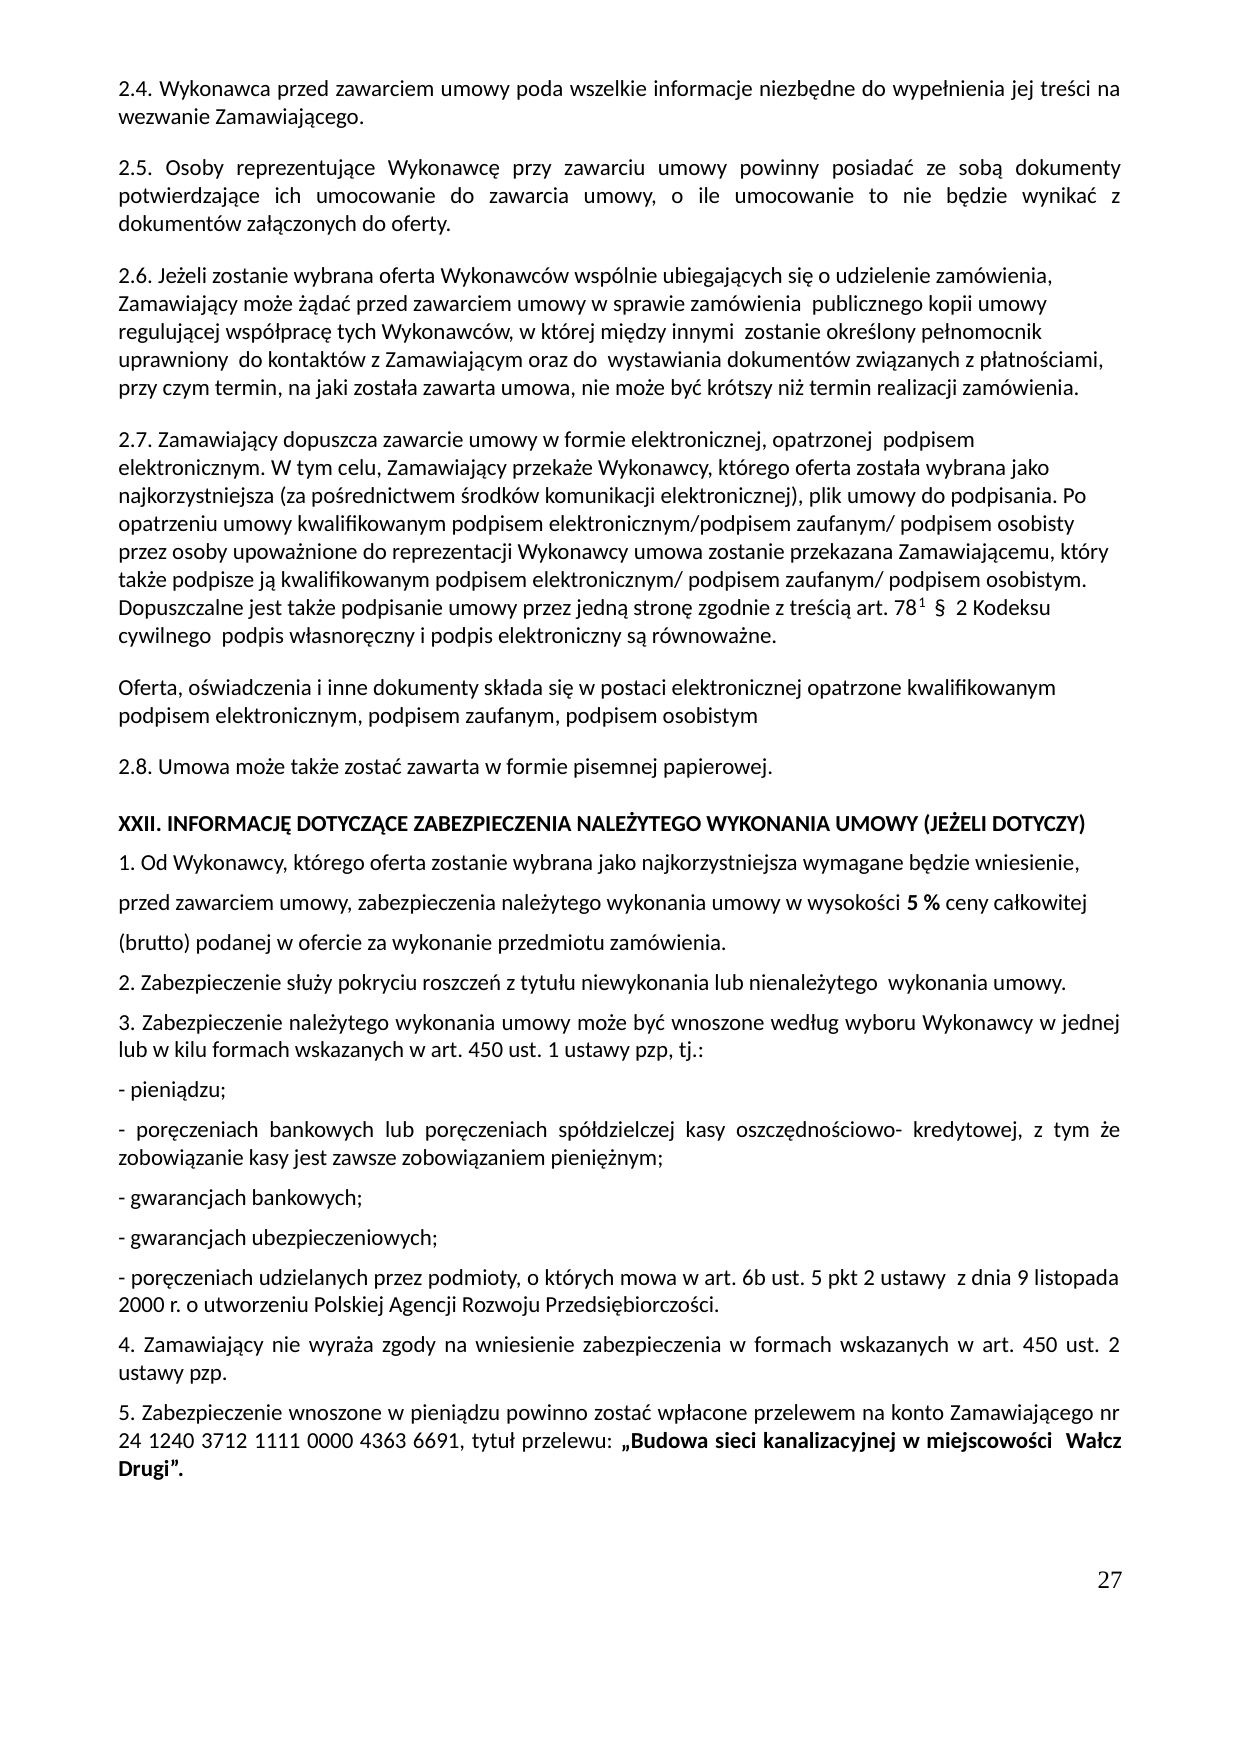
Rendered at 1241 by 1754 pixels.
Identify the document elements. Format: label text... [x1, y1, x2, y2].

text przed zawarciem umowy, zabezpieczenia należytego wykonania umowy w wysokości 5 % ceny całkowitej [118, 888, 1122, 916]
text 2.4. Wykonawca przed zawarciem umowy poda wszelkie informacje niezbędne do wypełnienia jej treści na wezwanie Zamawiającego. [118, 74, 1122, 130]
text - gwarancjach ubezpieczeniowych; [118, 1223, 1122, 1251]
text - poręczeniach bankowych lub poręczeniach spółdzielczej kasy oszczędnościowo- kredytowej, z tym że zobowiązanie kasy jest zawsze zobowiązaniem pieniężnym; [118, 1115, 1122, 1171]
text 5. Zabezpieczenie wnoszone w pieniądzu powinno zostać wpłacone przelewem na konto Zamawiającego nr 24 1240 3712 1111 0000 4363 6691, tytuł przelewu: „Budowa sieci kanalizacyjnej w miejscowości Wałcz Drugi”. [118, 1398, 1122, 1482]
text - pieniądzu; [118, 1075, 1122, 1103]
text 2.7. Zamawiający dopuszcza zawarcie umowy w formie elektronicznej, opatrzonej podpisem elektronicznym. W tym celu, Zamawiający przekaże Wykonawcy, którego oferta została wybrana jako najkorzystniejsza (za pośrednictwem środków komunikacji elektronicznej), plik umowy do podpisania. Po opatrzeniu umowy kwalifikowanym podpisem elektronicznym/podpisem zaufanym/ podpisem osobisty przez osoby upoważnione do reprezentacji Wykonawcy umowa zostanie przekazana Zamawiającemu, który także podpisze ją kwalifikowanym podpisem elektronicznym/ podpisem zaufanym/ podpisem osobistym. Dopuszczalne jest także podpisanie umowy przez jedną stronę zgodnie z treścią art. 781 § 2 Kodeksu cywilnego podpis własnoręczny i podpis elektroniczny są równoważne. [118, 425, 1122, 649]
text Oferta, oświadczenia i inne dokumenty składa się w postaci elektronicznej opatrzone kwalifikowanym podpisem elektronicznym, podpisem zaufanym, podpisem osobistym [118, 673, 1122, 729]
text 1. Od Wykonawcy, którego oferta zostanie wybrana jako najkorzystniejsza wymagane będzie wniesienie, [118, 848, 1122, 876]
text 2.6. Jeżeli zostanie wybrana oferta Wykonawców wspólnie ubiegających się o udzielenie zamówienia, Zamawiający może żądać przed zawarciem umowy w sprawie zamówienia publicznego kopii umowy regulującej współpracę tych Wykonawców, w której między innymi zostanie określony pełnomocnik uprawniony do kontaktów z Zamawiającym oraz do wystawiania dokumentów związanych z płatnościami, przy czym termin, na jaki została zawarta umowa, nie może być krótszy niż termin realizacji zamówienia. [118, 261, 1122, 401]
text XXII. INFORMACJĘ DOTYCZĄCE ZABEZPIECZENIA NALEŻYTEGO WYKONANIA UMOWY (JEŻELI DOTYCZY) [118, 809, 1122, 837]
text 2. Zabezpieczenie służy pokryciu roszczeń z tytułu niewykonania lub nienależytego wykonania umowy. [118, 968, 1122, 996]
text 4. Zamawiający nie wyraża zgody na wniesienie zabezpieczenia w formach wskazanych w art. 450 ust. 2 ustawy pzp. [118, 1330, 1122, 1386]
text 3. Zabezpieczenie należytego wykonania umowy może być wnoszone według wyboru Wykonawcy w jednej lub w kilu formach wskazanych w art. 450 ust. 1 ustawy pzp, tj.: [118, 1008, 1122, 1064]
text - gwarancjach bankowych; [118, 1183, 1122, 1211]
text 2.8. Umowa może także zostać zawarta w formie pisemnej papierowej. [118, 752, 1122, 780]
text - poręczeniach udzielanych przez podmioty, o których mowa w art. 6b ust. 5 pkt 2 ustawy z dnia 9 listopada 2000 r. o utworzeniu Polskiej Agencji Rozwoju Przedsiębiorczości. [118, 1263, 1122, 1319]
text 2.5. Osoby reprezentujące Wykonawcę przy zawarciu umowy powinny posiadać ze sobą dokumenty potwierdzające ich umocowanie do zawarcia umowy, o ile umocowanie to nie będzie wynikać z dokumentów załączonych do oferty. [118, 153, 1122, 237]
text (brutto) podanej w ofercie za wykonanie przedmiotu zamówienia. [118, 928, 1122, 956]
